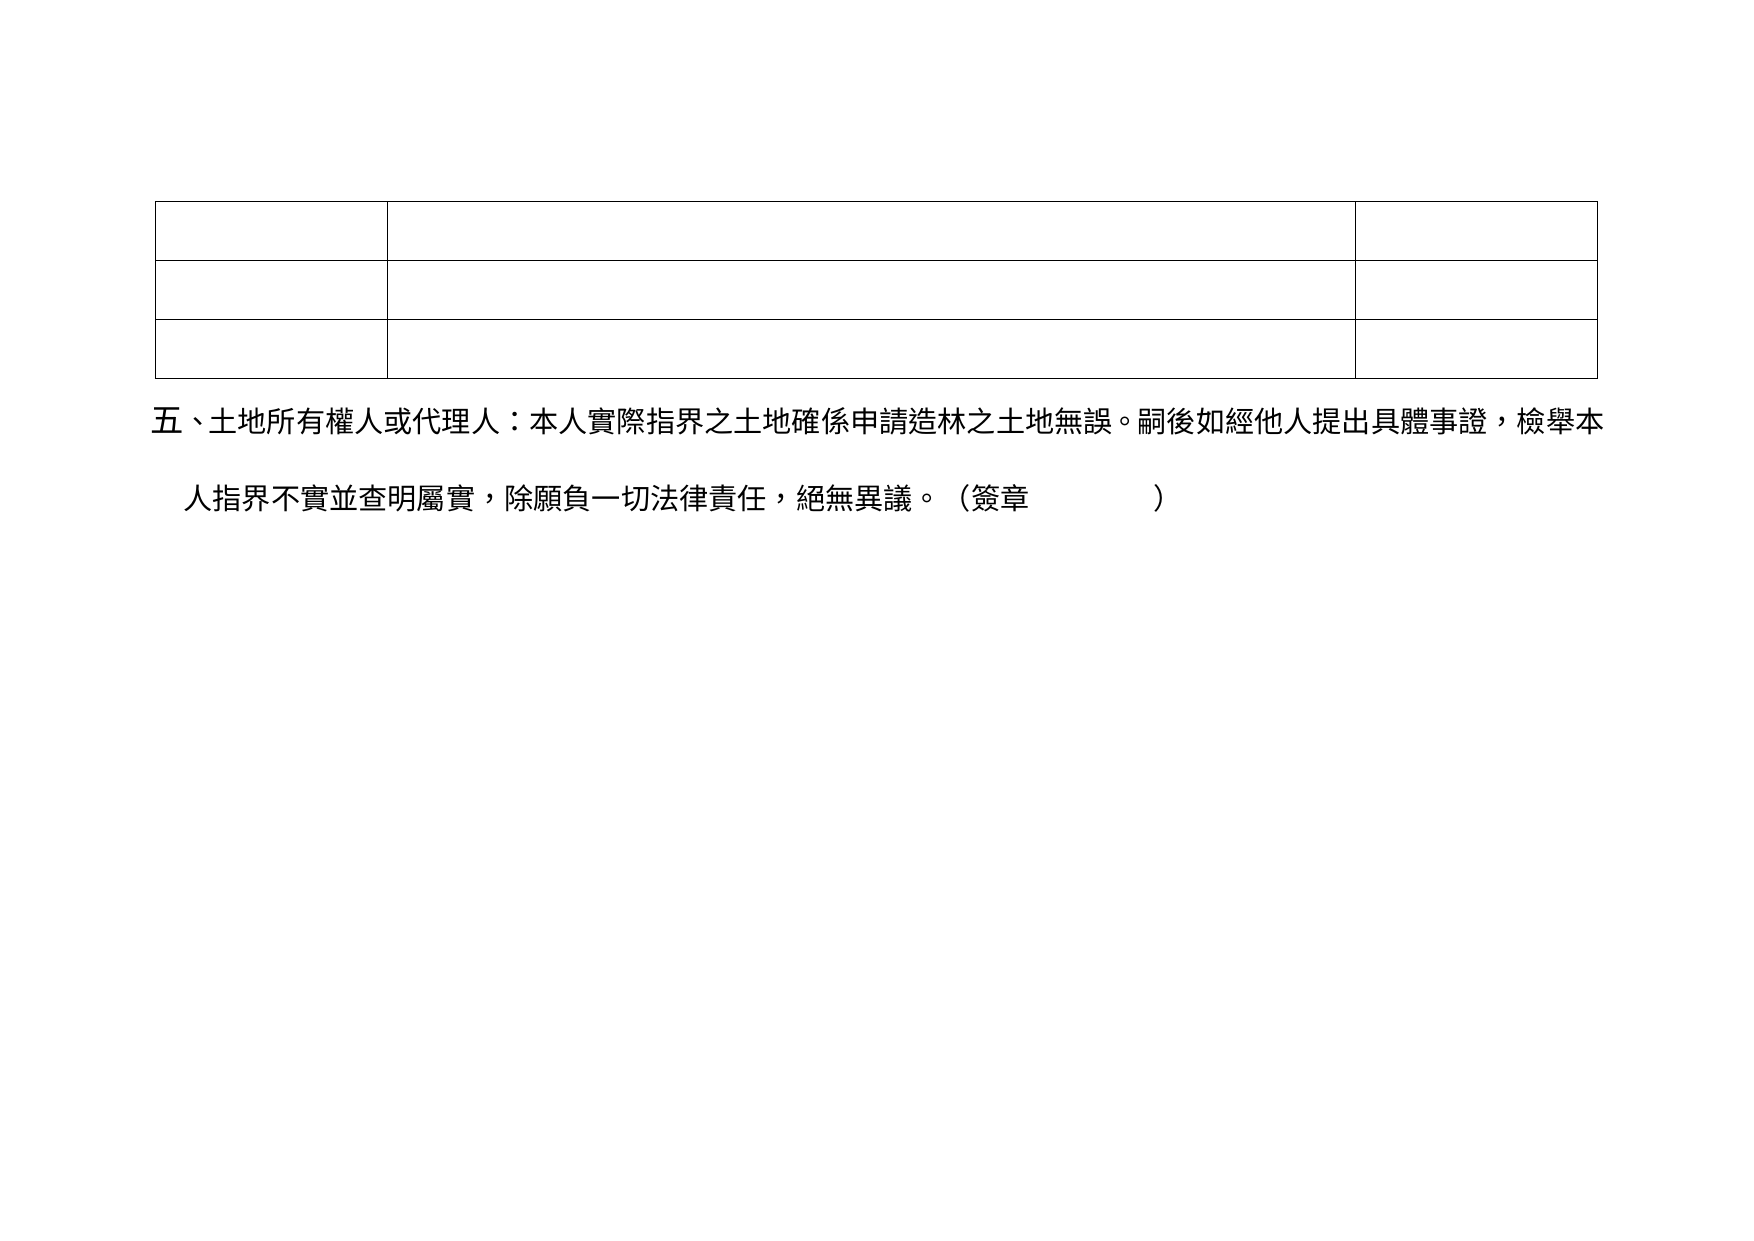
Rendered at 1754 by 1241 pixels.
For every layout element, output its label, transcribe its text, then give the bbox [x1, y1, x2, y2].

table_cell [388, 320, 1355, 377]
table_cell [1356, 261, 1597, 319]
table_cell [388, 261, 1355, 319]
table_cell [156, 320, 387, 377]
text 五、土地所有權人或代理人：本人實際指界之土地確係申請造林之土地無誤。嗣後如經他人提出具體事證，檢舉本人指界不實並查明屬實，除願負一切法律責任，絕無異議。（簽章 ） [150, 378, 1604, 536]
table_cell [156, 202, 387, 260]
table_cell [1356, 320, 1597, 377]
table_cell [156, 261, 387, 319]
table_cell [1356, 202, 1597, 260]
table_cell [388, 202, 1355, 260]
